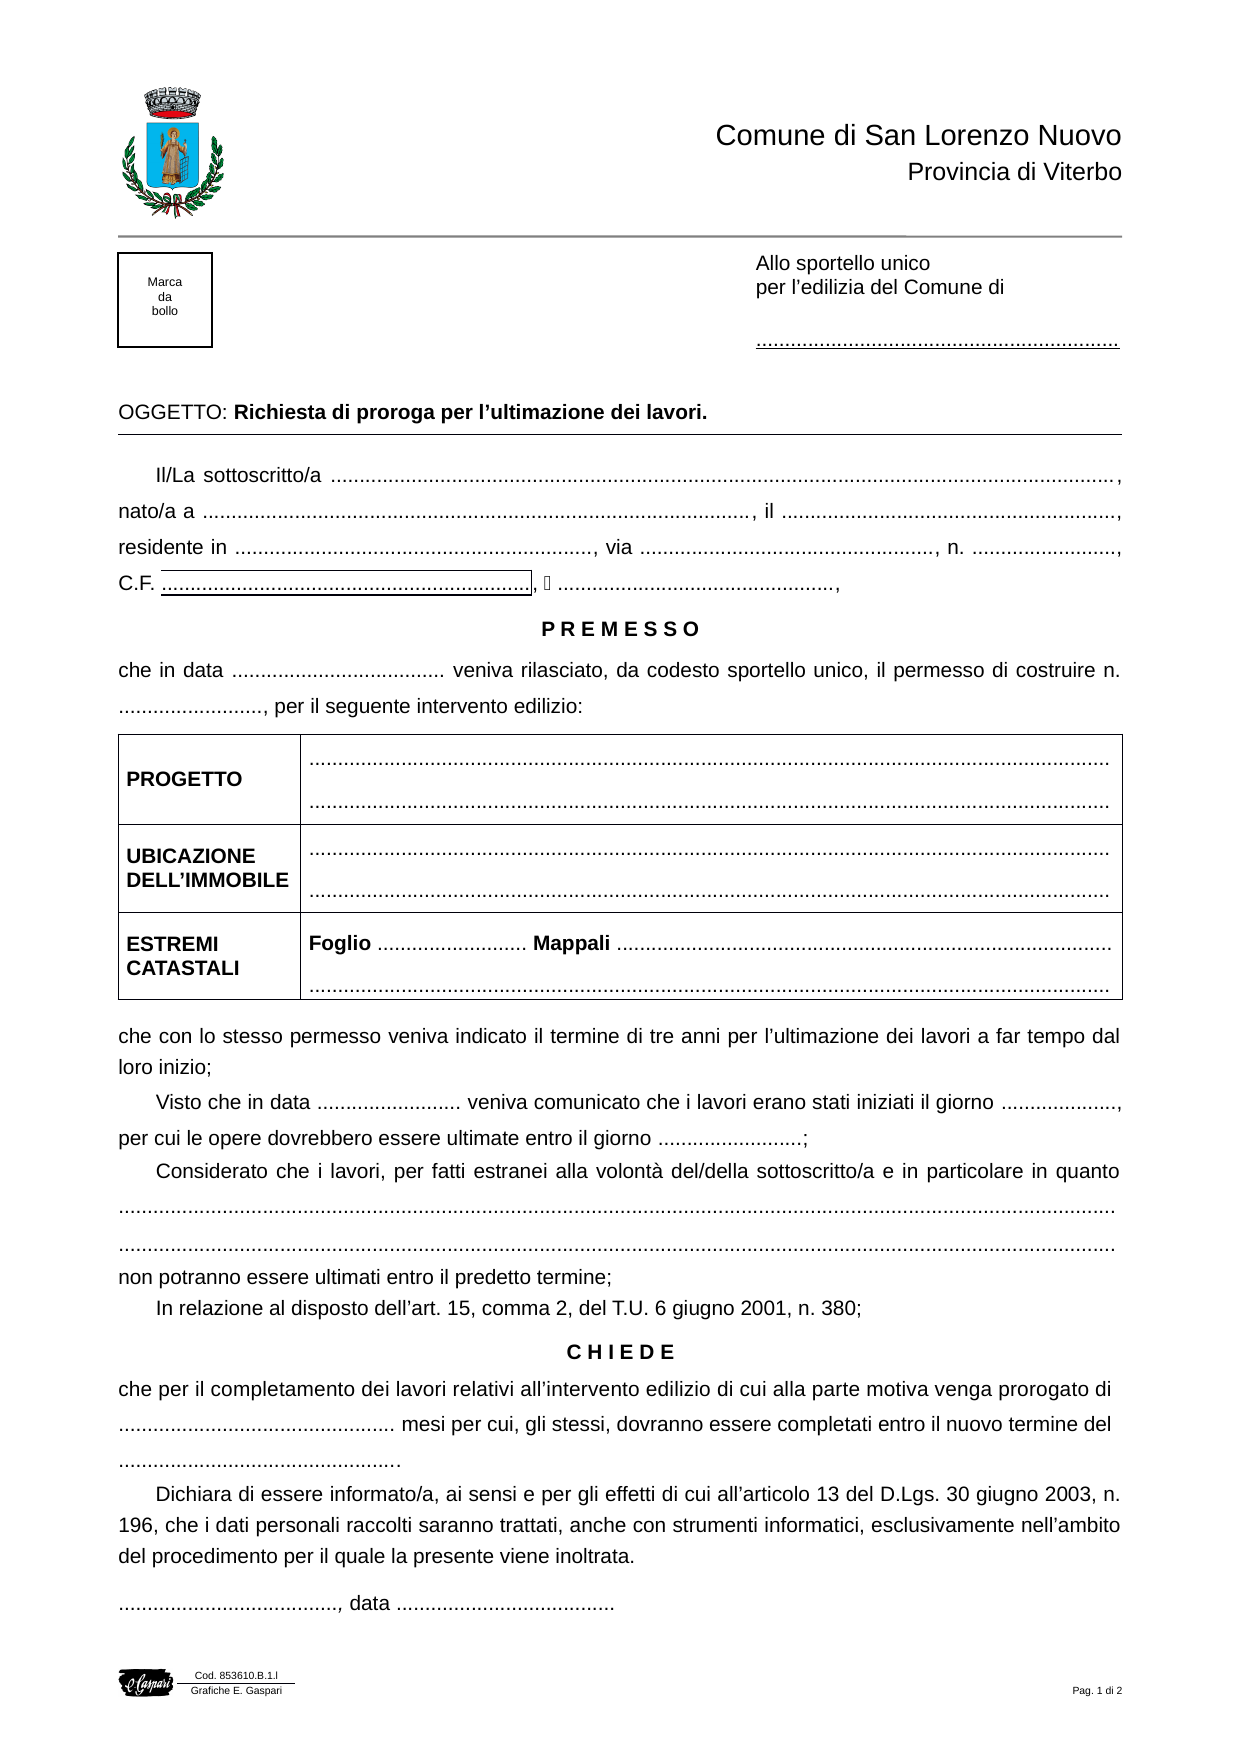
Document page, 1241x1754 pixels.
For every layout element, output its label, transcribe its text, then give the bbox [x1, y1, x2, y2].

text che in data ..................................... veniva rilasciato, da codesto sportello unico, il permesso di costruire n. ........................., per il seguente intervento edilizio: [118, 654, 1122, 719]
text Considerato che i lavori, per fatti estranei alla volontà del/della sottoscritto/a e in particolare in quanto ............................................................................................................................................................................. [118, 1159, 1122, 1219]
picture [118, 1668, 174, 1697]
table_cell UBICAZIONE DELL’IMMOBILE [119, 825, 300, 912]
text che per il completamento dei lavori relativi all’intervento edilizio di cui alla parte motiva venga prorogato di ................................................ mesi per cui, gli stessi, dovranno essere completati entro il nuovo termine del ................................................. [118, 1377, 1122, 1473]
text Comune di San Lorenzo Nuovo [224, 118, 1122, 152]
table_header ........................................................................................................................................... ........................................................................................................................................... [301, 735, 1122, 824]
subtitle P R E M E S S O [118, 617, 1122, 641]
text Dichiara di essere informato/a, ai sensi e per gli effetti di cui all’articolo 13 del D.Lgs. 30 giugno 2003, n. 196, che i dati personali raccolti saranno trattati, anche con strumenti informatici, esclusivamente nell’ambito del procedimento per il quale la presente viene inoltrata. [118, 1482, 1122, 1568]
table_cell Foglio .......................... Mappali ...................................................................................... ........................................................................................................................................... [301, 913, 1122, 999]
text OGGETTO: Richiesta di proroga per l’ultimazione dei lavori. [118, 400, 1122, 434]
subtitle C H I E D E [118, 1340, 1122, 1364]
text Provincia di Viterbo [224, 157, 1122, 185]
text ............................................................................................................................................................................. [118, 1228, 1122, 1256]
text per l’edilizia del Comune di [756, 275, 1122, 299]
text non potranno essere ultimati entro il predetto termine; [118, 1265, 1122, 1289]
text Il/La sottoscritto/a ........................................................................................................................................, nato/a a ..............................................................................................., il .........................................................., residente in .............................................................., via ..................................................., n. ........................., C.F. ................................................................,  ................................................, [118, 459, 1122, 596]
text Visto che in data ......................... veniva comunicato che i lavori erano stati iniziati il giorno ...................., per cui le opere dovrebbero essere ultimate entro il giorno .........................; [118, 1086, 1122, 1151]
table_cell ........................................................................................................................................... ........................................................................................................................................... [301, 825, 1122, 912]
table_cell ESTREMI CATASTALI [119, 913, 300, 999]
picture [122, 87, 224, 219]
text Allo sportello unico [756, 251, 1122, 275]
table_header PROGETTO [119, 735, 300, 824]
text ......................................, data ...................................... [118, 1587, 1122, 1616]
text In relazione al disposto dell’art. 15, comma 2, del T.U. 6 giugno 2001, n. 380; [118, 1296, 1122, 1320]
text che con lo stesso permesso veniva indicato il termine di tre anni per l’ultimazione dei lavori a far tempo dal loro inizio; [118, 1024, 1122, 1079]
text ............................................................... [756, 323, 1122, 352]
